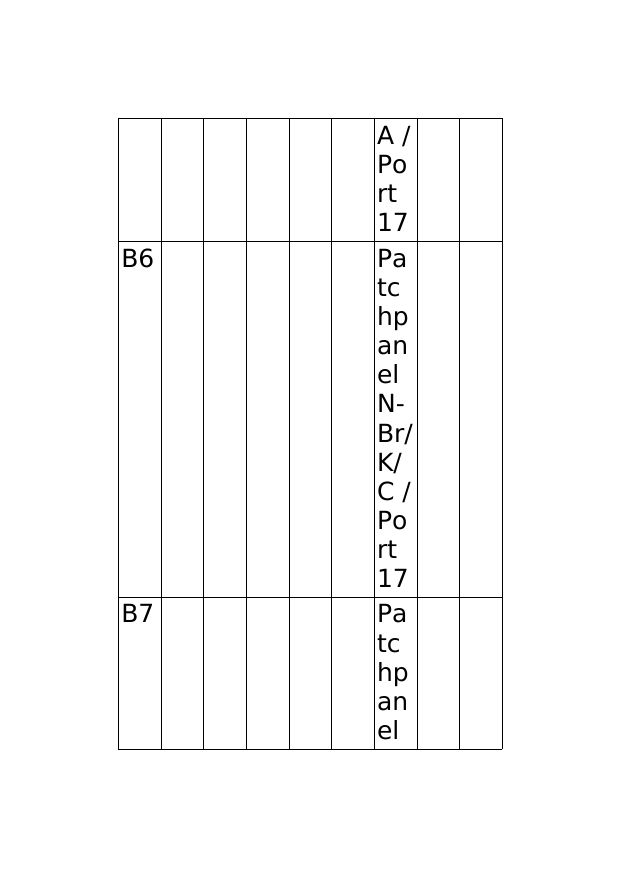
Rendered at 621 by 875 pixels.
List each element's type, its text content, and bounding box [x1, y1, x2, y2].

table_cell [460, 119, 502, 241]
table_cell [332, 242, 374, 597]
table_cell [247, 242, 289, 597]
table_cell B7 [119, 598, 161, 748]
table_cell [332, 119, 374, 241]
table_cell [204, 242, 246, 597]
table_cell [204, 598, 246, 748]
table_cell [247, 598, 289, 748]
table_cell [204, 119, 246, 241]
table_cell B6 [119, 242, 161, 597]
table_cell [162, 119, 203, 241]
table_cell [290, 242, 331, 597]
table_cell [460, 598, 502, 748]
table_cell [247, 119, 289, 241]
table_cell Patchpanel N-Br/K/C / Port 17 [375, 242, 417, 597]
table_cell [119, 119, 161, 241]
table_cell [162, 598, 203, 748]
table_cell Patchpanel [375, 598, 417, 748]
table_cell [332, 598, 374, 748]
table_cell [418, 119, 459, 241]
table_cell A / Port 17 [375, 119, 417, 241]
table_cell [418, 242, 459, 597]
table_cell [290, 119, 331, 241]
table_cell [460, 242, 502, 597]
table_cell [162, 242, 203, 597]
table_cell [418, 598, 459, 748]
table_cell [290, 598, 331, 748]
